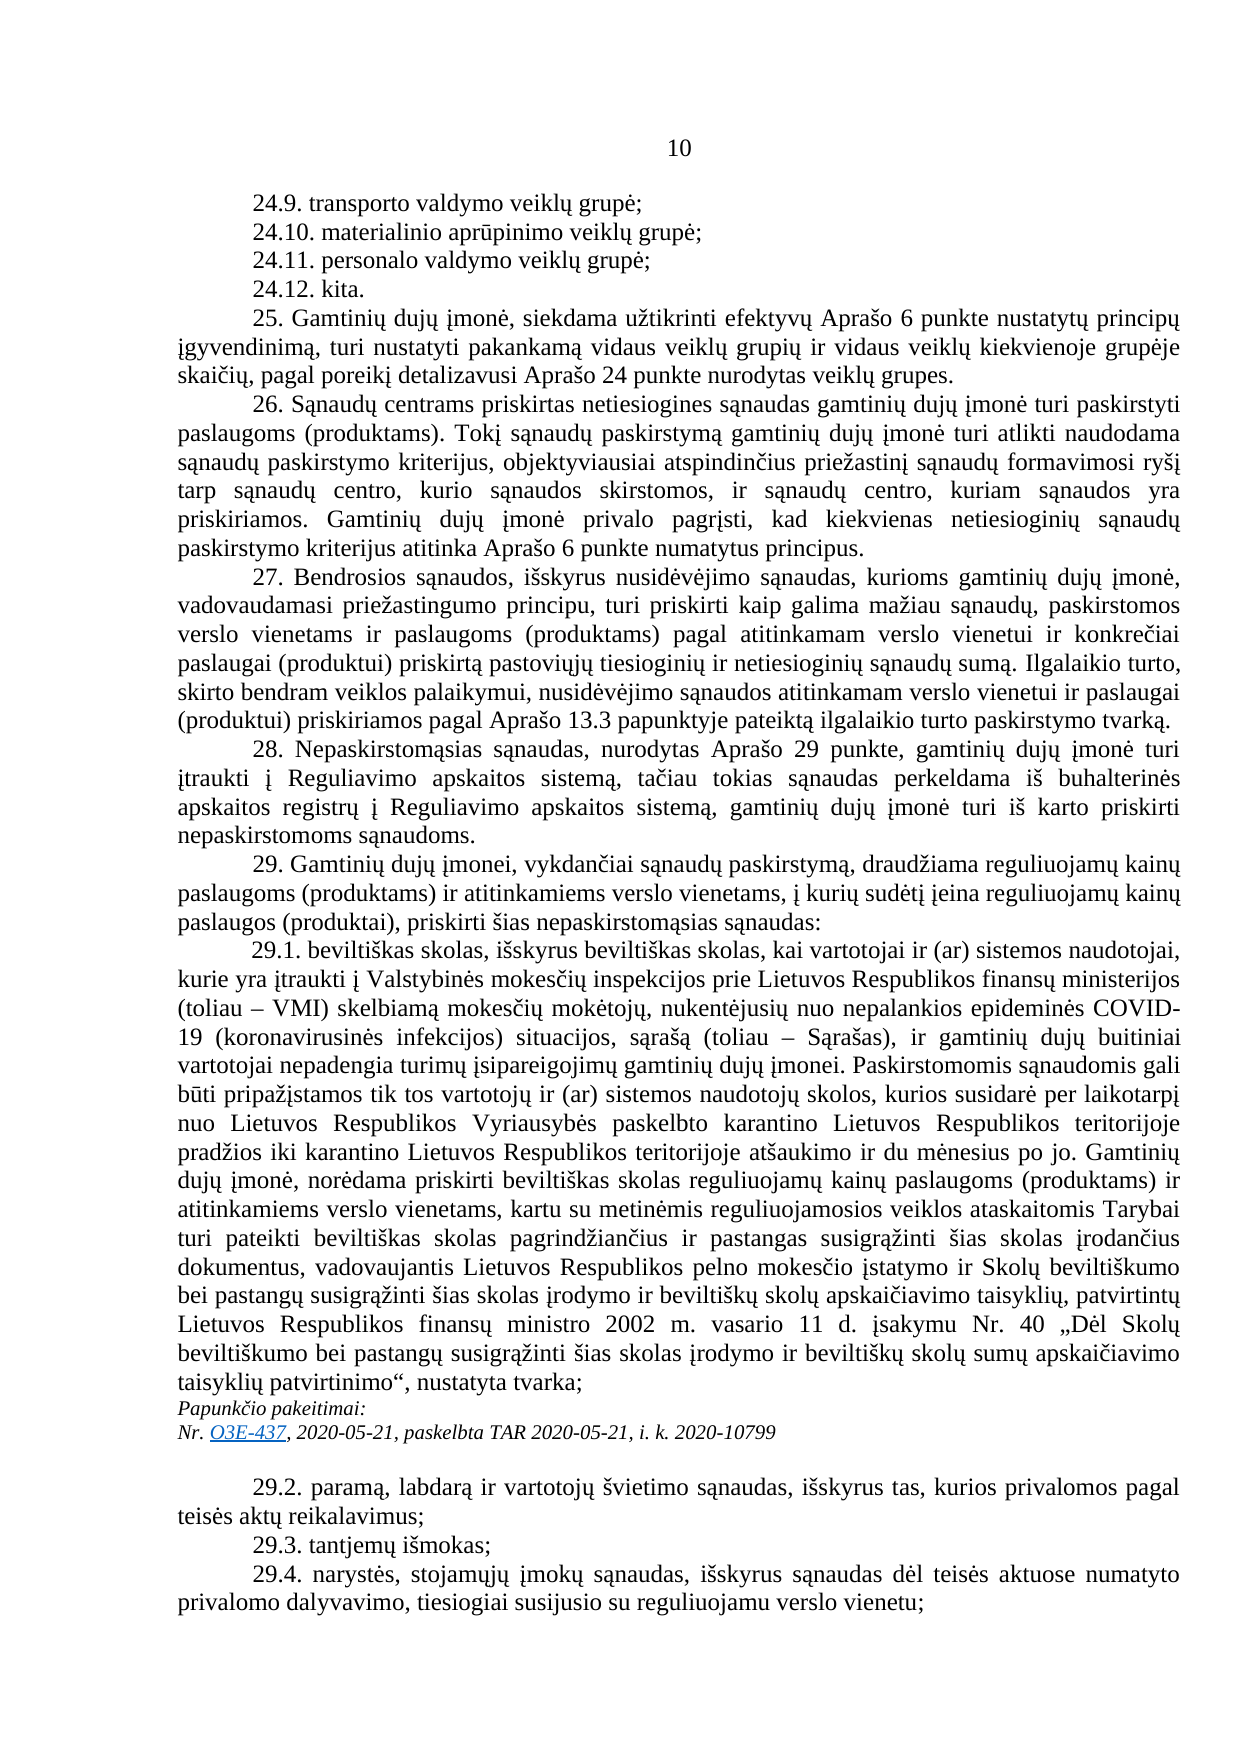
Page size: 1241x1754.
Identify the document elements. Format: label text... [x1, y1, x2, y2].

text 29.1. beviltiškas skolas, išskyrus beviltiškas skolas, kai vartotojai ir (ar) sistemos naudotojai, kurie yra įtraukti į Valstybinės mokesčių inspekcijos prie Lietuvos Respublikos finansų ministerijos (toliau – VMI) skelbiamą mokesčių mokėtojų, nukentėjusių nuo nepalankios epideminės COVID-19 (koronavirusinės infekcijos) situacijos, sąrašą (toliau – Sąrašas), ir gamtinių dujų buitiniai vartotojai nepadengia turimų įsipareigojimų gamtinių dujų įmonei. Paskirstomomis sąnaudomis gali būti pripažįstamos tik tos vartotojų ir (ar) sistemos naudotojų skolos, kurios susidarė per laikotarpį nuo Lietuvos Respublikos Vyriausybės paskelbto karantino Lietuvos Respublikos teritorijoje pradžios iki karantino Lietuvos Respublikos teritorijoje atšaukimo ir du mėnesius po jo. Gamtinių dujų įmonė, norėdama priskirti beviltiškas skolas reguliuojamų kainų paslaugoms (produktams) ir atitinkamiems verslo vienetams, kartu su metinėmis reguliuojamosios veiklos ataskaitomis Tarybai turi pateikti beviltiškas skolas pagrindžiančius ir pastangas susigrąžinti šias skolas įrodančius dokumentus, vadovaujantis Lietuvos Respublikos pelno mokesčio įstatymo ir Skolų beviltiškumo bei pastangų susigrąžinti šias skolas įrodymo ir beviltiškų skolų apskaičiavimo taisyklių, patvirtintų Lietuvos Respublikos finansų ministro 2002 m. vasario 11 d. įsakymu Nr. 40 „Dėl Skolų beviltiškumo bei pastangų susigrąžinti šias skolas įrodymo ir beviltiškų skolų sumų apskaičiavimo taisyklių patvirtinimo“, nustatyta tvarka; [177, 936, 1181, 1396]
text Nr. O3E-437, 2020-05-21, paskelbta TAR 2020-05-21, i. k. 2020-10799 [177, 1419, 1181, 1444]
text 24.12. kita. [177, 274, 1181, 303]
text 28. Nepaskirstomąsias sąnaudas, nurodytas Aprašo 29 punkte, gamtinių dujų įmonė turi įtraukti į Reguliavimo apskaitos sistemą, tačiau tokias sąnaudas perkeldama iš buhalterinės apskaitos registrų į Reguliavimo apskaitos sistemą, gamtinių dujų įmonė turi iš karto priskirti nepaskirstomoms sąnaudoms. [177, 734, 1181, 849]
text 29.4. narystės, stojamųjų įmokų sąnaudas, išskyrus sąnaudas dėl teisės aktuose numatyto privalomo dalyvavimo, tiesiogiai susijusio su reguliuojamu verslo vienetu; [177, 1559, 1181, 1616]
text 26. Sąnaudų centrams priskirtas netiesiogines sąnaudas gamtinių dujų įmonė turi paskirstyti paslaugoms (produktams). Tokį sąnaudų paskirstymą gamtinių dujų įmonė turi atlikti naudodama sąnaudų paskirstymo kriterijus, objektyviausiai atspindinčius priežastinį sąnaudų formavimosi ryšį tarp sąnaudų centro, kurio sąnaudos skirstomos, ir sąnaudų centro, kuriam sąnaudos yra priskiriamos. Gamtinių dujų įmonė privalo pagrįsti, kad kiekvienas netiesioginių sąnaudų paskirstymo kriterijus atitinka Aprašo 6 punkte numatytus principus. [177, 389, 1181, 562]
text 24.10. materialinio aprūpinimo veiklų grupė; [177, 217, 1181, 246]
text 25. Gamtinių dujų įmonė, siekdama užtikrinti efektyvų Aprašo 6 punkte nustatytų principų įgyvendinimą, turi nustatyti pakankamą vidaus veiklų grupių ir vidaus veiklų kiekvienoje grupėje skaičių, pagal poreikį detalizavusi Aprašo 24 punkte nurodytas veiklų grupes. [177, 303, 1181, 389]
text Papunkčio pakeitimai: [177, 1396, 1181, 1419]
text 29.2. paramą, labdarą ir vartotojų švietimo sąnaudas, išskyrus tas, kurios privalomos pagal teisės aktų reikalavimus; [177, 1472, 1181, 1530]
text 24.9. transporto valdymo veiklų grupė; [177, 188, 1181, 217]
text 24.11. personalo valdymo veiklų grupė; [177, 246, 1181, 274]
text 27. Bendrosios sąnaudos, išskyrus nusidėvėjimo sąnaudas, kurioms gamtinių dujų įmonė, vadovaudamasi priežastingumo principu, turi priskirti kaip galima mažiau sąnaudų, paskirstomos verslo vienetams ir paslaugoms (produktams) pagal atitinkamam verslo vienetui ir konkrečiai paslaugai (produktui) priskirtą pastoviųjų tiesioginių ir netiesioginių sąnaudų sumą. Ilgalaikio turto, skirto bendram veiklos palaikymui, nusidėvėjimo sąnaudos atitinkamam verslo vienetui ir paslaugai (produktui) priskiriamos pagal Aprašo 13.3 papunktyje pateiktą ilgalaikio turto paskirstymo tvarką. [177, 562, 1181, 734]
text 29. Gamtinių dujų įmonei, vykdančiai sąnaudų paskirstymą, draudžiama reguliuojamų kainų paslaugoms (produktams) ir atitinkamiems verslo vienetams, į kurių sudėtį įeina reguliuojamų kainų paslaugos (produktai), priskirti šias nepaskirstomąsias sąnaudas: [177, 849, 1181, 936]
text 29.3. tantjemų išmokas; [177, 1530, 1181, 1559]
